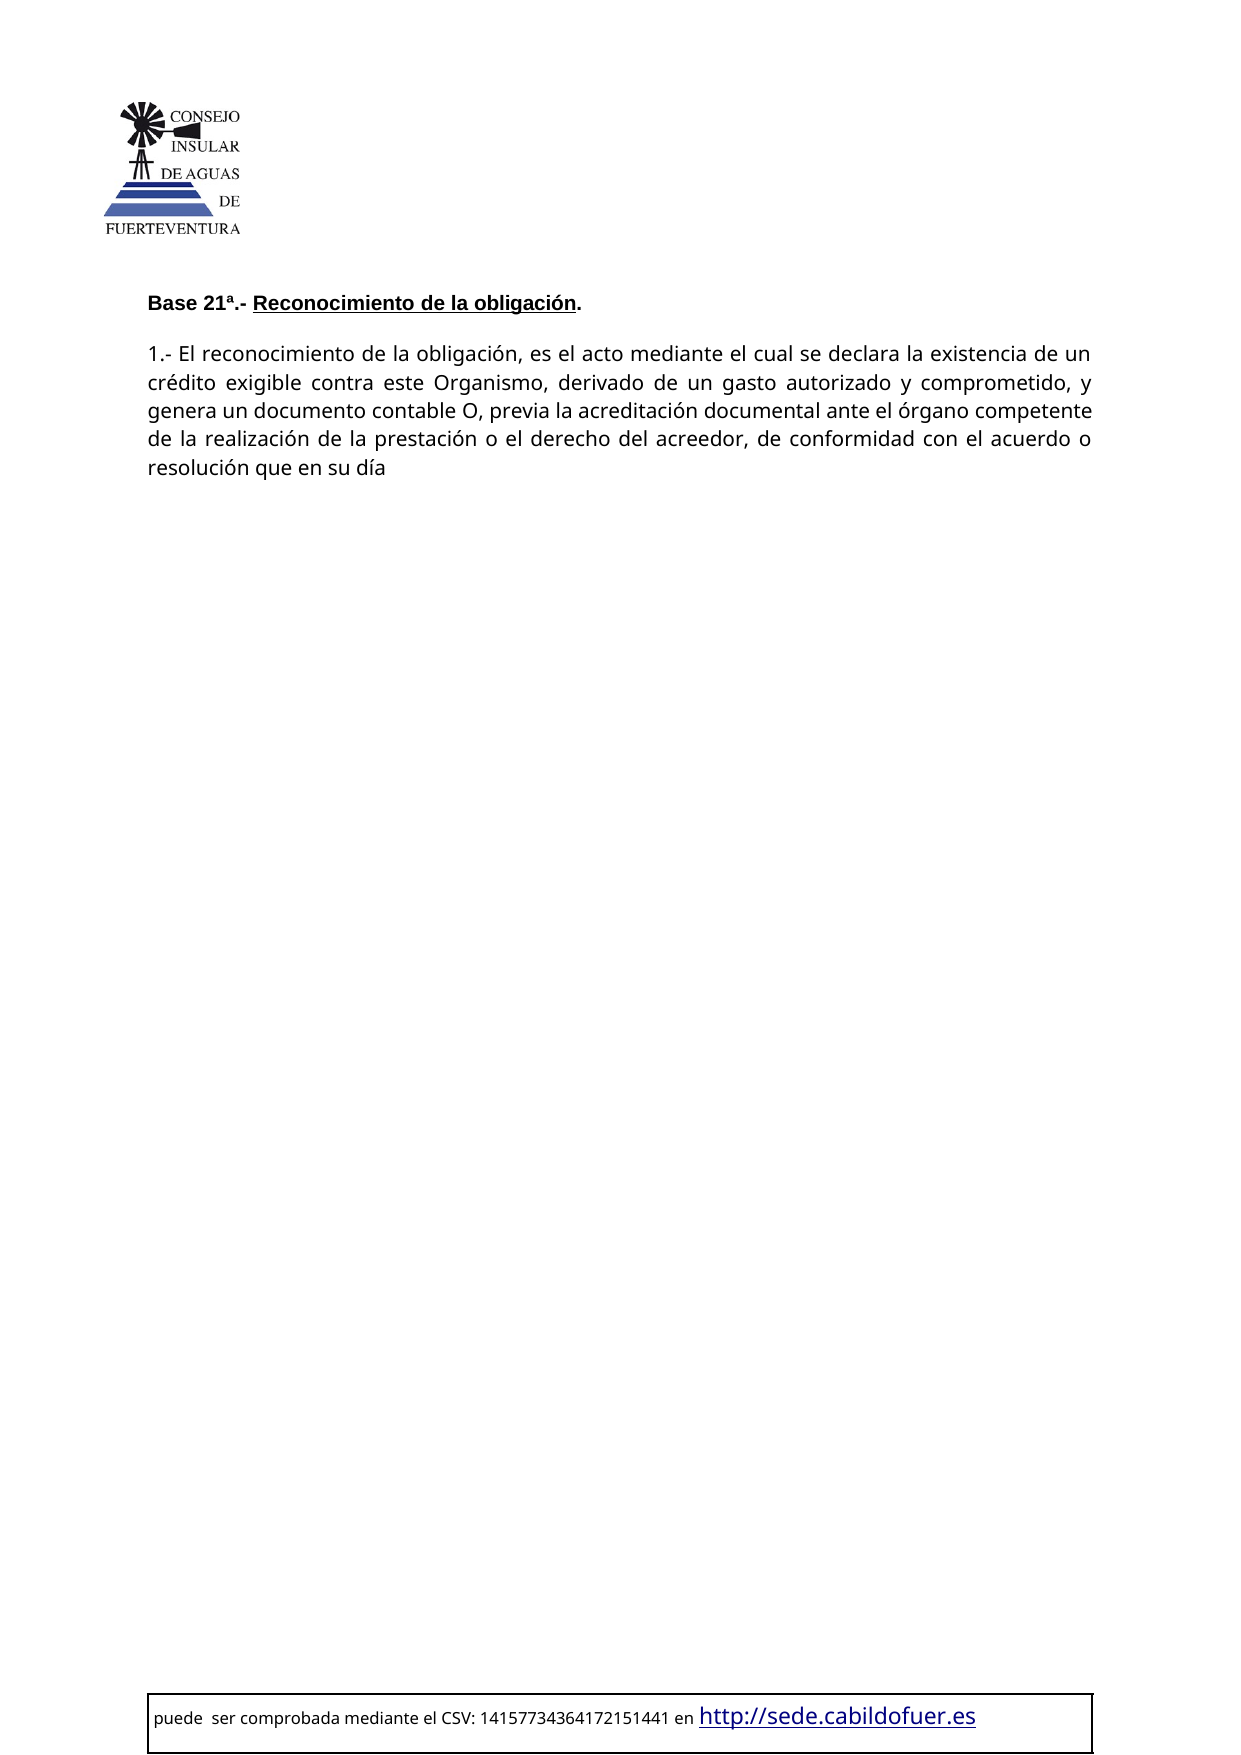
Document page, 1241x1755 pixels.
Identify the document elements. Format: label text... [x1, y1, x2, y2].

subtitle Base 21ª.- Reconocimiento de la obligación. [147, 291, 1108, 315]
text 1.- El reconocimiento de la obligación, es el acto mediante el cual se declara la existencia de un crédito exigible contra este Organismo, derivado de un gasto autorizado y comprometido, y genera un documento contable O, previa la acreditación documental ante el órgano competente de la realización de la prestación o el derecho del acreedor, de conformidad con el acuerdo o resolución que en su día [147, 339, 1093, 481]
